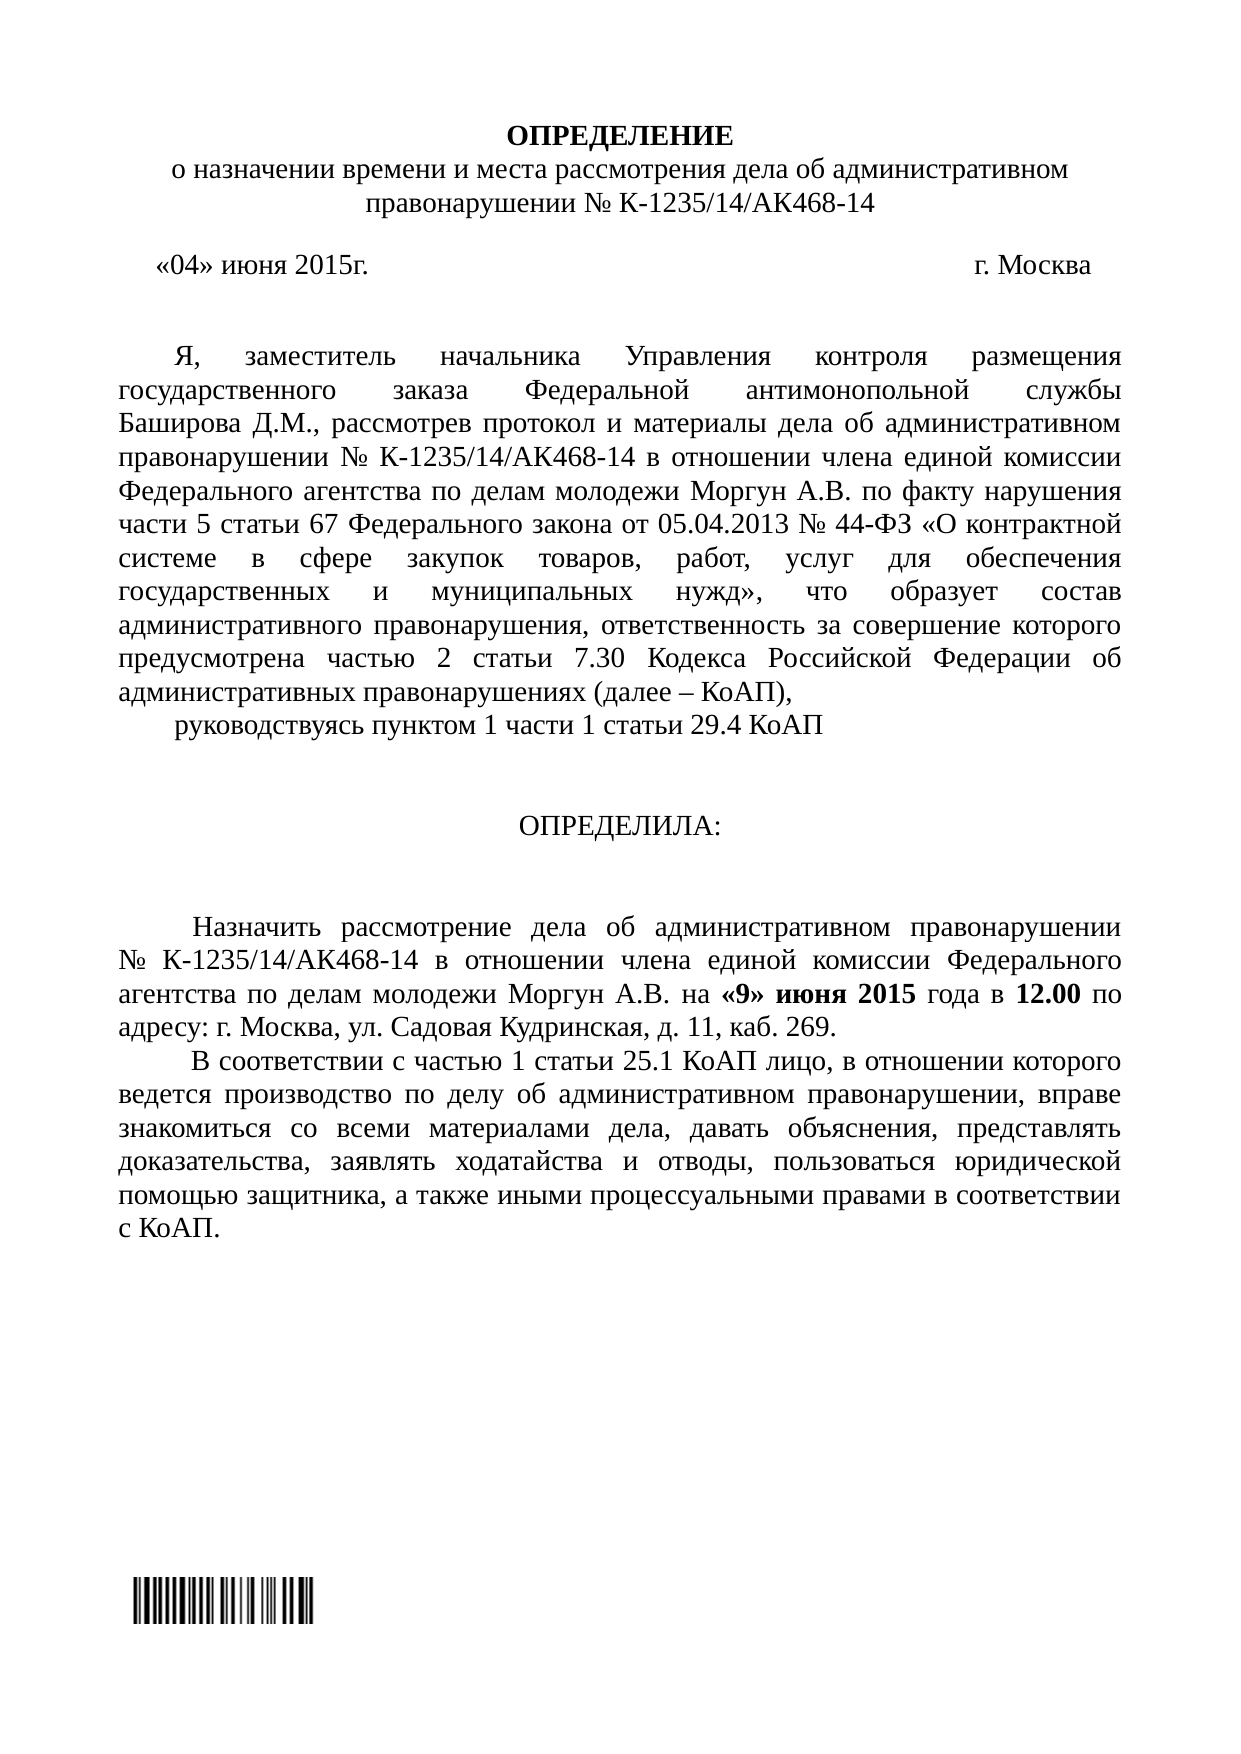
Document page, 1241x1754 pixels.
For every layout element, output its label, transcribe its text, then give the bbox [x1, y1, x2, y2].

text Я, заместитель начальника Управления контроля размещения государственного заказа Федеральной антимонопольной службы Баширова Д.М., рассмотрев протокол и материалы дела об административном правонарушении № К-1235/14/АК468-14 в отношении члена единой комиссии Федерального агентства по делам молодежи Моргун А.В. по факту нарушения части 5 статьи 67 Федерального закона от 05.04.2013 № 44-ФЗ «О контрактной системе в сфере закупок товаров, работ, услуг для обеспечения государственных и муниципальных нужд», что образует состав административного правонарушения, ответственность за совершение которого предусмотрена частью 2 статьи 7.30 Кодекса Российской Федерации об административных правонарушениях (далее – КоАП), [118, 338, 1122, 707]
text Назначить рассмотрение дела об административном правонарушении № К-1235/14/АК468-14 в отношении члена единой комиссии Федерального агентства по делам молодежи Моргун А.В. на «9» июня 2015 года в 12.00 по адресу: г. Москва, ул. Садовая Кудринская, д. 11, каб. 269. [118, 909, 1122, 1043]
text ОПРЕДЕЛИЛА: [118, 808, 1122, 842]
text о назначении времени и места рассмотрения дела об административном правонарушении № К-1235/14/АК468-14 [118, 152, 1122, 219]
text «04» июня 2015г. г. Москва [118, 247, 1122, 281]
text руководствуясь пунктом 1 части 1 статьи 29.4 КоАП [118, 707, 1122, 741]
text ОПРЕДЕЛЕНИЕ [118, 118, 1122, 152]
text В соответствии с частью 1 статьи 25.1 КоАП лицо, в отношении которого ведется производство по делу об административном правонарушении, вправе знакомиться со всеми материалами дела, давать объяснения, представлять доказательства, заявлять ходатайства и отводы, пользоваться юридической помощью защитника, а также иными процессуальными правами в соответствии с КоАП. [118, 1043, 1122, 1244]
picture [118, 1577, 331, 1624]
